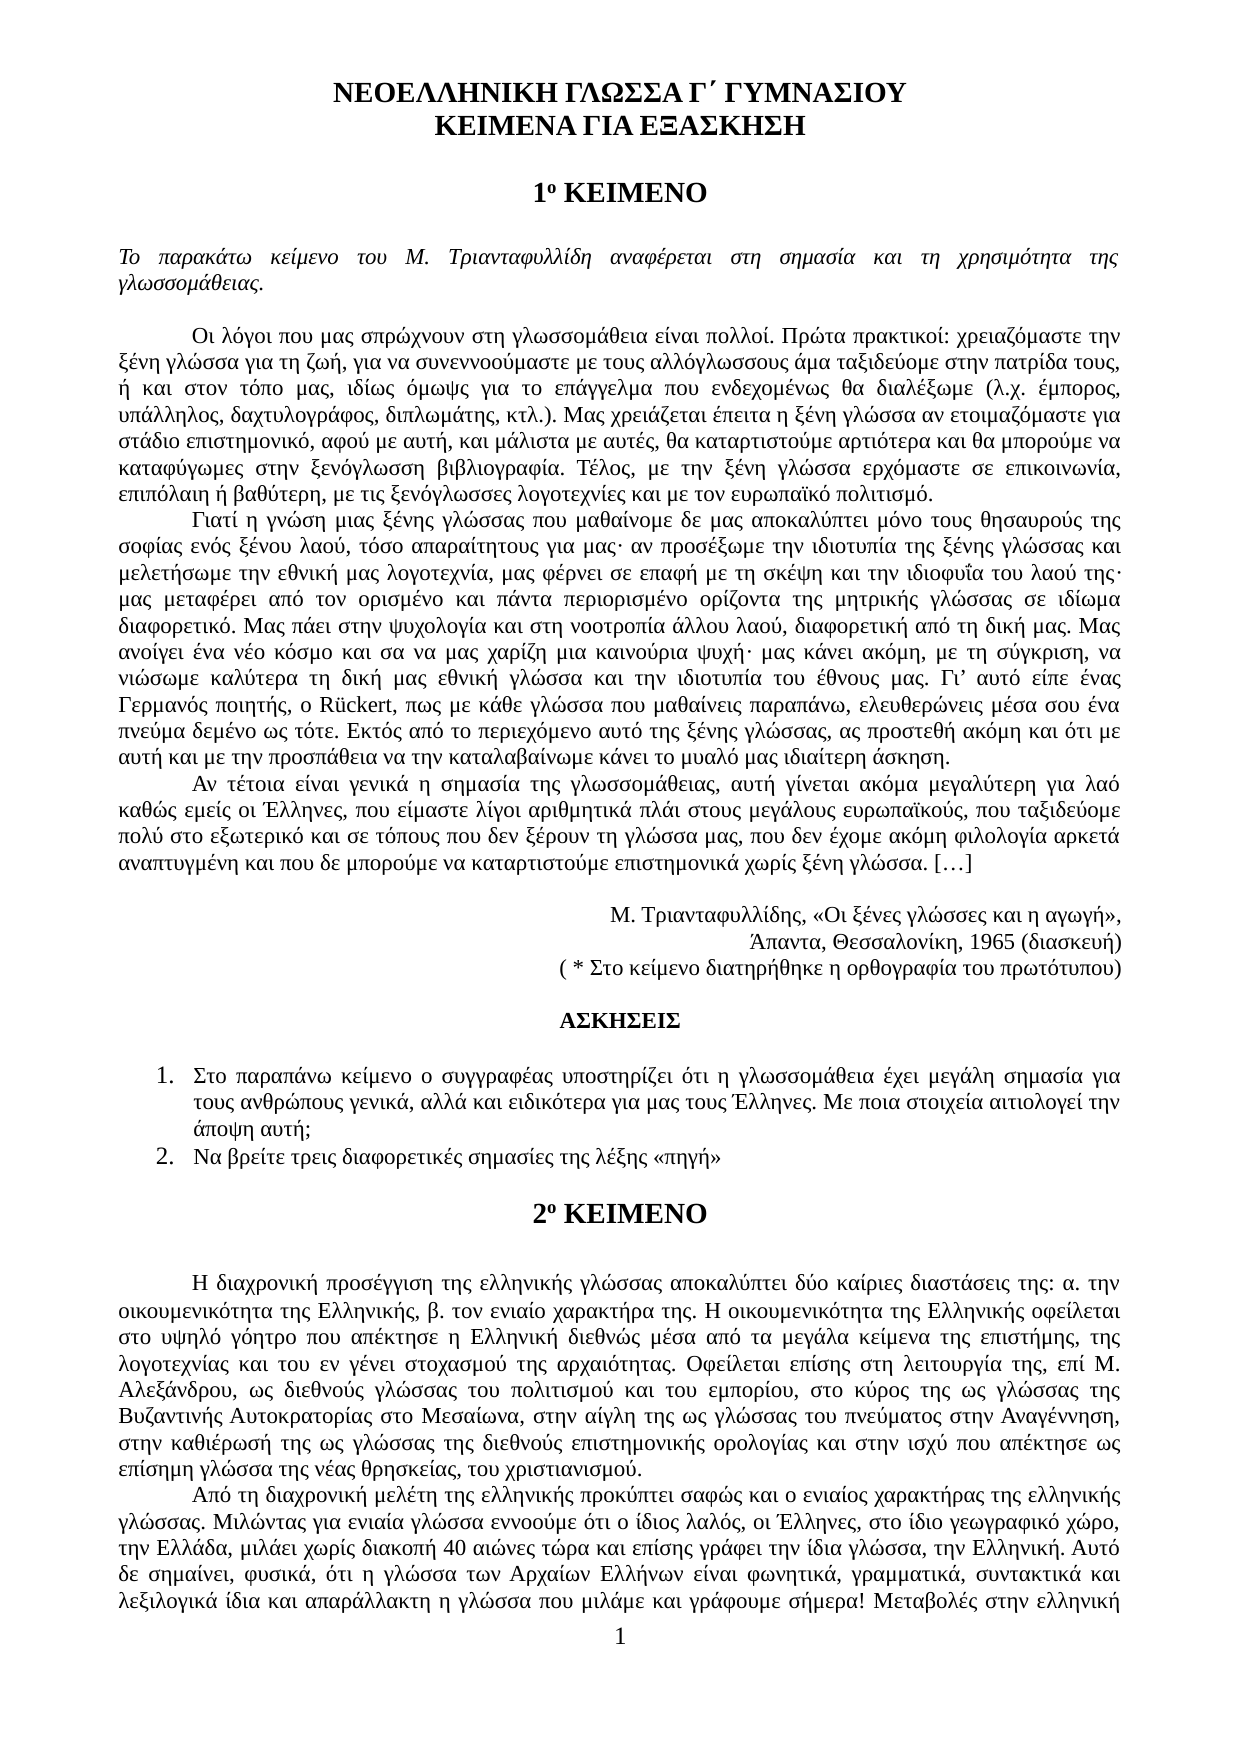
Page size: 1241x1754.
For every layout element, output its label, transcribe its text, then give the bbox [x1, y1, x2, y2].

text Αν τέτοια είναι γενικά η σημασία της γλωσσομάθειας, αυτή γίνεται ακόμα μεγαλύτερη για λαό καθώς εμείς οι Έλληνες, που είμαστε λίγοι αριθμητικά πλάι στους μεγάλους ευρωπαϊκούς, που ταξιδεύομε πολύ στο εξωτερικό και σε τόπους που δεν ξέρουν τη γλώσσα μας, που δεν έχομε ακόμη φιλολογία αρκετά αναπτυγμένη και που δε μπορούμε να καταρτιστούμε επιστημονικά χωρίς ξένη γλώσσα. […] [118, 770, 1122, 875]
text 2ο ΚΕΙΜΕΝΟ [118, 1196, 1122, 1230]
text 1ο ΚΕΙΜΕΝΟ [118, 176, 1122, 209]
text Άπαντα, Θεσσαλονίκη, 1965 (διασκευή) [118, 928, 1122, 954]
text Το παρακάτω κείμενο του Μ. Τριανταφυλλίδη αναφέρεται στη σημασία και τη χρησιμότητα της γλωσσομάθειας. [118, 243, 1122, 295]
text Οι λόγοι που μας σπρώχνουν στη γλωσσομάθεια είναι πολλοί. Πρώτα πρακτικοί: χρειαζόμαστε την ξένη γλώσσα για τη ζωή, για να συνεννοούμαστε με τους αλλόγλωσσους άμα ταξιδεύομε στην πατρίδα τους, ή και στον τόπο μας, ιδίως όμωψς για το επάγγελμα που ενδεχομένως θα διαλέξωμε (λ.χ. έμπορος, υπάλληλος, δαχτυλογράφος, διπλωμάτης, κτλ.). Μας χρειάζεται έπειτα η ξένη γλώσσα αν ετοιμαζόμαστε για στάδιο επιστημονικό, αφού με αυτή, και μάλιστα με αυτές, θα καταρτιστούμε αρτιότερα και θα μπορούμε να καταφύγωμες στην ξενόγλωσση βιβλιογραφία. Τέλος, με την ξένη γλώσσα ερχόμαστε σε επικοινωνία, επιπόλαιη ή βαθύτερη, με τις ξενόγλωσσες λογοτεχνίες και με τον ευρωπαϊκό πολιτισμό. [118, 322, 1122, 506]
list Να βρείτε τρεις διαφορετικές σημασίες της λέξης «πηγή» [156, 1141, 1122, 1170]
text Η διαχρονική προσέγγιση της ελληνικής γλώσσας αποκαλύπτει δύο καίριες διαστάσεις της: α. την οικουμενικότητα της Ελληνικής, β. τον ενιαίο χαρακτήρα της. Η οικουμενικότητα της Ελληνικής οφείλεται στο υψηλό γόητρο που απέκτησε η Ελληνική διεθνώς μέσα από τα μεγάλα κείμενα της επιστήμης, της λογοτεχνίας και του εν γένει στοχασμού της αρχαιότητας. Οφείλεται επίσης στη λειτουργία της, επί Μ. Αλεξάνδρου, ως διεθνούς γλώσσας του πολιτισμού και του εμπορίου, στο κύρος της ως γλώσσας της Βυζαντινής Αυτοκρατορίας στο Μεσαίωνα, στην αίγλη της ως γλώσσας του πνεύματος στην Αναγέννηση, στην καθιέρωσή της ως γλώσσας της διεθνούς επιστημονικής ορολογίας και στην ισχύ που απέκτησε ως επίσημη γλώσσα της νέας θρησκείας, του χριστιανισμού. [118, 1263, 1122, 1481]
text Γιατί η γνώση μιας ξένης γλώσσας που μαθαίνομε δε μας αποκαλύπτει μόνο τους θησαυρούς της σοφίας ενός ξένου λαού, τόσο απαραίτητους για μας∙ αν προσέξωμε την ιδιοτυπία της ξένης γλώσσας και μελετήσωμε την εθνική μας λογοτεχνία, μας φέρνει σε επαφή με τη σκέψη και την ιδιοφυΐα του λαού της∙ μας μεταφέρει από τον ορισμένο και πάντα περιορισμένο ορίζοντα της μητρικής γλώσσας σε ιδίωμα διαφορετικό. Μας πάει στην ψυχολογία και στη νοοτροπία άλλου λαού, διαφορετική από τη δική μας. Μας ανοίγει ένα νέο κόσμο και σα να μας χαρίζη μια καινούρια ψυχή∙ μας κάνει ακόμη, με τη σύγκριση, να νιώσωμε καλύτερα τη δική μας εθνική γλώσσα και την ιδιοτυπία του έθνους μας. Γι’ αυτό είπε ένας Γερμανός ποιητής, ο Rückert, πως με κάθε γλώσσα που μαθαίνεις παραπάνω, ελευθερώνεις μέσα σου ένα πνεύμα δεμένο ως τότε. Εκτός από το περιεχόμενο αυτό της ξένης γλώσσας, ας προστεθή ακόμη και ότι με αυτή και με την προσπάθεια να την καταλαβαίνωμε κάνει το μυαλό μας ιδιαίτερη άσκηση. [118, 506, 1122, 770]
text ΑΣΚΗΣΕΙΣ [118, 1007, 1122, 1033]
text Μ. Τριανταφυλλίδης, «Οι ξένες γλώσσες και η αγωγή», [118, 902, 1122, 928]
list Στο παραπάνω κείμενο ο συγγραφέας υποστηρίζει ότι η γλωσσομάθεια έχει μεγάλη σημασία για τους ανθρώπους γενικά, αλλά και ειδικότερα για μας τους Έλληνες. Με ποια στοιχεία αιτιολογεί την άποψη αυτή; [156, 1060, 1122, 1141]
text ( * Στο κείμενο διατηρήθηκε η ορθογραφία του πρωτότυπου) [118, 954, 1122, 981]
text ΚΕΙΜΕΝΑ ΓΙΑ ΕΞΑΣΚΗΣΗ [118, 108, 1122, 142]
text Από τη διαχρονική μελέτη της ελληνικής προκύπτει σαφώς και ο ενιαίος χαρακτήρας της ελληνικής γλώσσας. Μιλώντας για ενιαία γλώσσα εννοούμε ότι ο ίδιος λαλός, οι Έλληνες, στο ίδιο γεωγραφικό χώρο, την Ελλάδα, μιλάει χωρίς διακοπή 40 αιώνες τώρα και επίσης γράφει την ίδια γλώσσα, την Ελληνική. Αυτό δε σημαίνει, φυσικά, ότι η γλώσσα των Αρχαίων Ελλήνων είναι φωνητικά, γραμματικά, συντακτικά και λεξιλογικά ίδια και απαράλλακτη η γλώσσα που μιλάμε και γράφουμε σήμερα! Μεταβολές στην ελληνική [118, 1481, 1122, 1613]
text ΝΕΟΕΛΛΗΝΙΚΗ ΓΛΩΣΣΑ Γ΄ ΓΥΜΝΑΣΙΟΥ [118, 75, 1122, 108]
